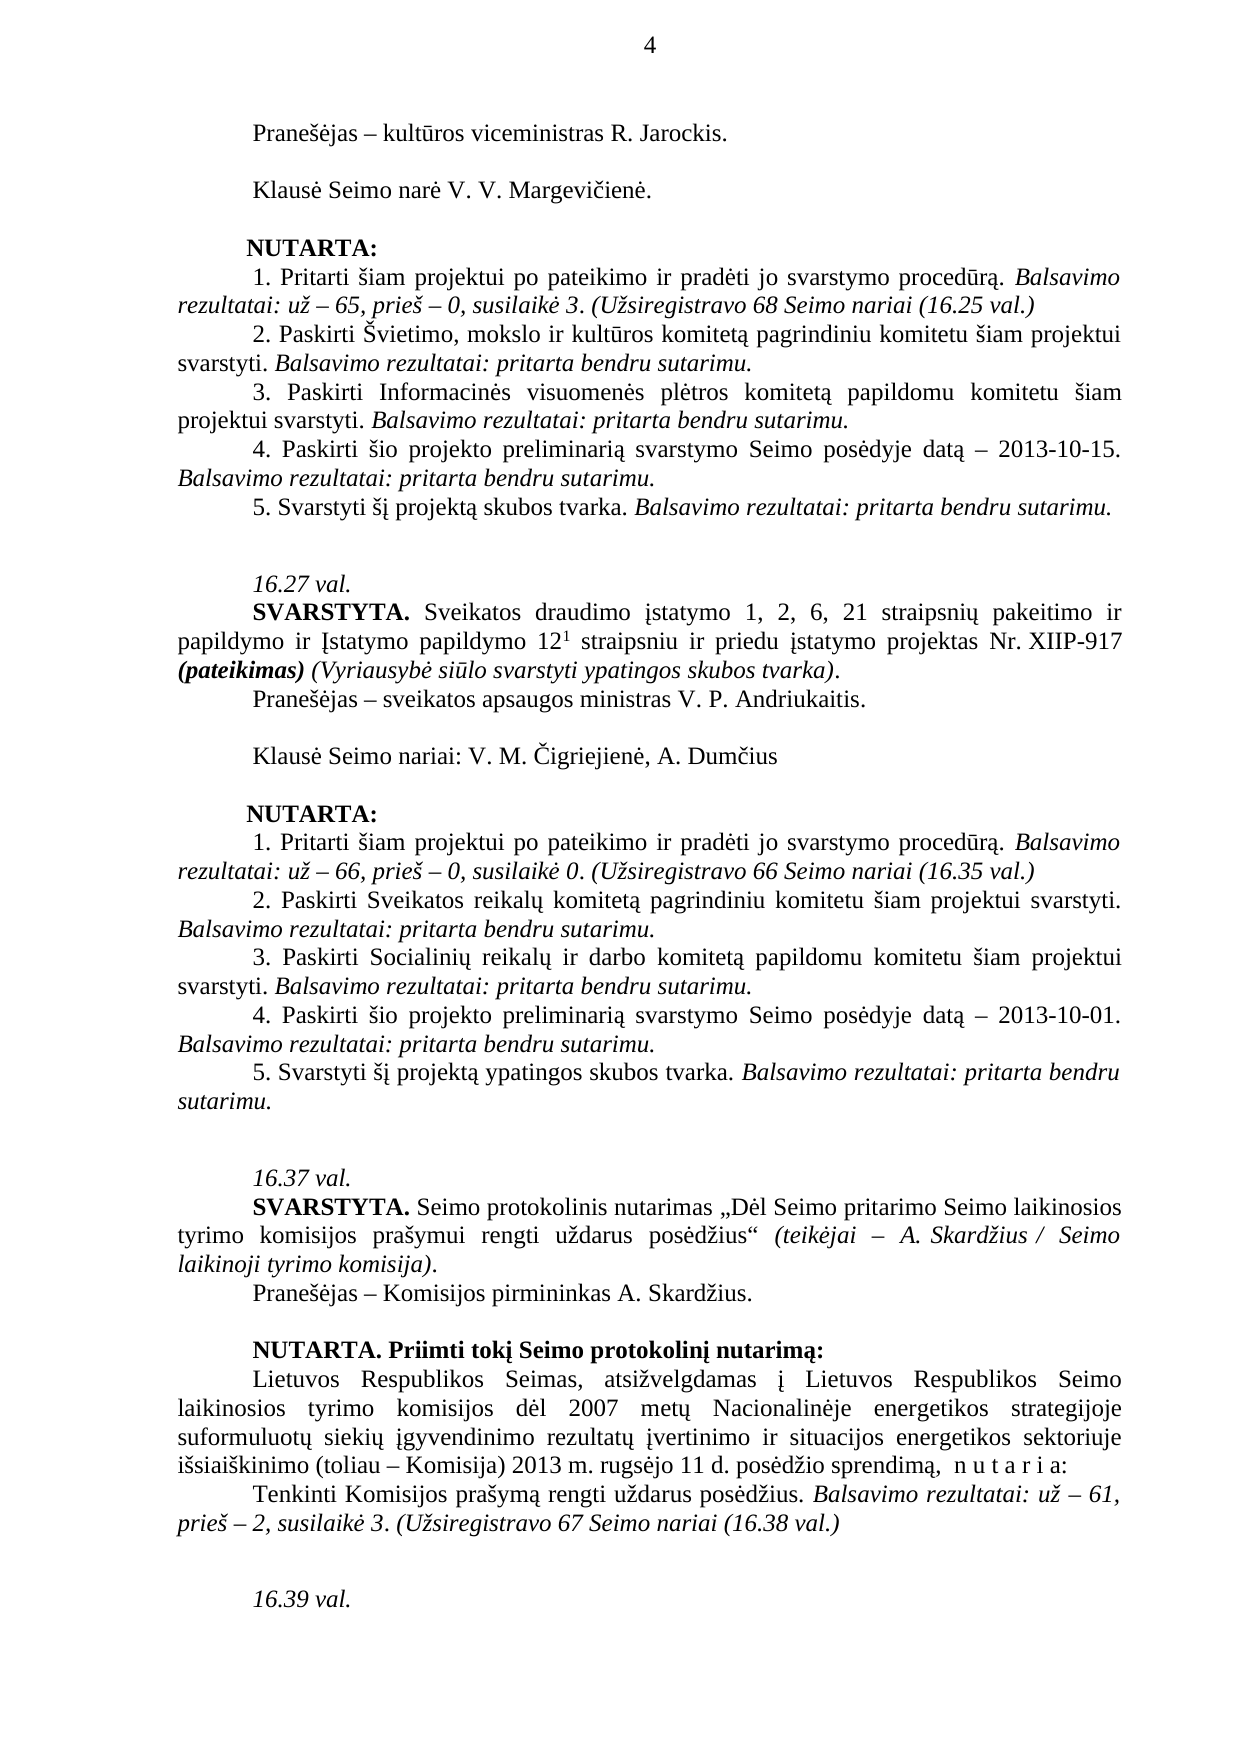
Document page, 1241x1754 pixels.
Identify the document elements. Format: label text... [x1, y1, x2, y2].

text Klausė Seimo nariai: V. M. Čigriejienė, A. Dumčius [177, 741, 1122, 770]
text 16.39 val. [177, 1584, 1122, 1613]
text Pranešėjas – kultūros viceministras R. Jarockis. [177, 118, 1122, 147]
text 1. Pritarti šiam projektui po pateikimo ir pradėti jo svarstymo procedūrą. Balsavimo rezultatai: už – 66, prieš – 0, susilaikė 0. (Užsiregistravo 66 Seimo nariai (16.35 val.) [177, 827, 1122, 885]
text Lietuvos Respublikos Seimas, atsižvelgdamas į Lietuvos Respublikos Seimo laikinosios tyrimo komisijos dėl 2007 metų Nacionalinėje energetikos strategijoje suformuluotų siekių įgyvendinimo rezultatų įvertinimo ir situacijos energetikos sektoriuje išsiaiškinimo (toliau – Komisija) 2013 m. rugsėjo 11 d. posėdžio sprendimą, n u t a r i a: [177, 1364, 1122, 1479]
text Klausė Seimo narė V. V. Margevičienė. [177, 176, 1122, 204]
text 2. Paskirti Sveikatos reikalų komitetą pagrindiniu komitetu šiam projektui svarstyti. Balsavimo rezultatai: pritarta bendru sutarimu. [177, 885, 1122, 942]
text Pranešėjas – Komisijos pirmininkas A. Skardžius. [177, 1278, 1122, 1307]
text 4. Paskirti šio projekto preliminarią svarstymo Seimo posėdyje datą – 2013-10-15. Balsavimo rezultatai: pritarta bendru sutarimu. [177, 434, 1122, 492]
text 3. Paskirti Socialinių reikalų ir darbo komitetą papildomu komitetu šiam projektui svarstyti. Balsavimo rezultatai: pritarta bendru sutarimu. [177, 942, 1122, 1000]
text NUTARTA. Priimti tokį Seimo protokolinį nutarimą: [177, 1335, 1122, 1364]
text 4. Paskirti šio projekto preliminarią svarstymo Seimo posėdyje datą – 2013-10-01. Balsavimo rezultatai: pritarta bendru sutarimu. [177, 1000, 1122, 1057]
text NUTARTA: [177, 233, 1122, 262]
text SVARSTYTA. Sveikatos draudimo įstatymo 1, 2, 6, 21 straipsnių pakeitimo ir papildymo ir Įstatymo papildymo 121 straipsniu ir priedu įstatymo projektas Nr. XIIP-917 (pateikimas) (Vyriausybė siūlo svarstyti ypatingos skubos tvarka). [177, 597, 1122, 684]
text SVARSTYTA. Seimo protokolinis nutarimas „Dėl Seimo pritarimo Seimo laikinosios tyrimo komisijos prašymui rengti uždarus posėdžius“ (teikėjai – A. Skardžius / Seimo laikinoji tyrimo komisija). [177, 1192, 1122, 1278]
text 5. Svarstyti šį projektą ypatingos skubos tvarka. Balsavimo rezultatai: pritarta bendru sutarimu. [177, 1057, 1122, 1115]
text Tenkinti Komisijos prašymą rengti uždarus posėdžius. Balsavimo rezultatai: už – 61, prieš – 2, susilaikė 3. (Užsiregistravo 67 Seimo nariai (16.38 val.) [177, 1479, 1122, 1537]
text 16.37 val. [177, 1163, 1122, 1192]
text 2. Paskirti Švietimo, mokslo ir kultūros komitetą pagrindiniu komitetu šiam projektui svarstyti. Balsavimo rezultatai: pritarta bendru sutarimu. [177, 319, 1122, 377]
text 16.27 val. [177, 568, 1122, 597]
text 3. Paskirti Informacinės visuomenės plėtros komitetą papildomu komitetu šiam projektui svarstyti. Balsavimo rezultatai: pritarta bendru sutarimu. [177, 377, 1122, 434]
text 5. Svarstyti šį projektą skubos tvarka. Balsavimo rezultatai: pritarta bendru sutarimu. [177, 492, 1122, 521]
text NUTARTA: [177, 799, 1122, 827]
text 1. Pritarti šiam projektui po pateikimo ir pradėti jo svarstymo procedūrą. Balsavimo rezultatai: už – 65, prieš – 0, susilaikė 3. (Užsiregistravo 68 Seimo nariai (16.25 val.) [177, 262, 1122, 319]
text Pranešėjas – sveikatos apsaugos ministras V. P. Andriukaitis. [177, 684, 1122, 712]
